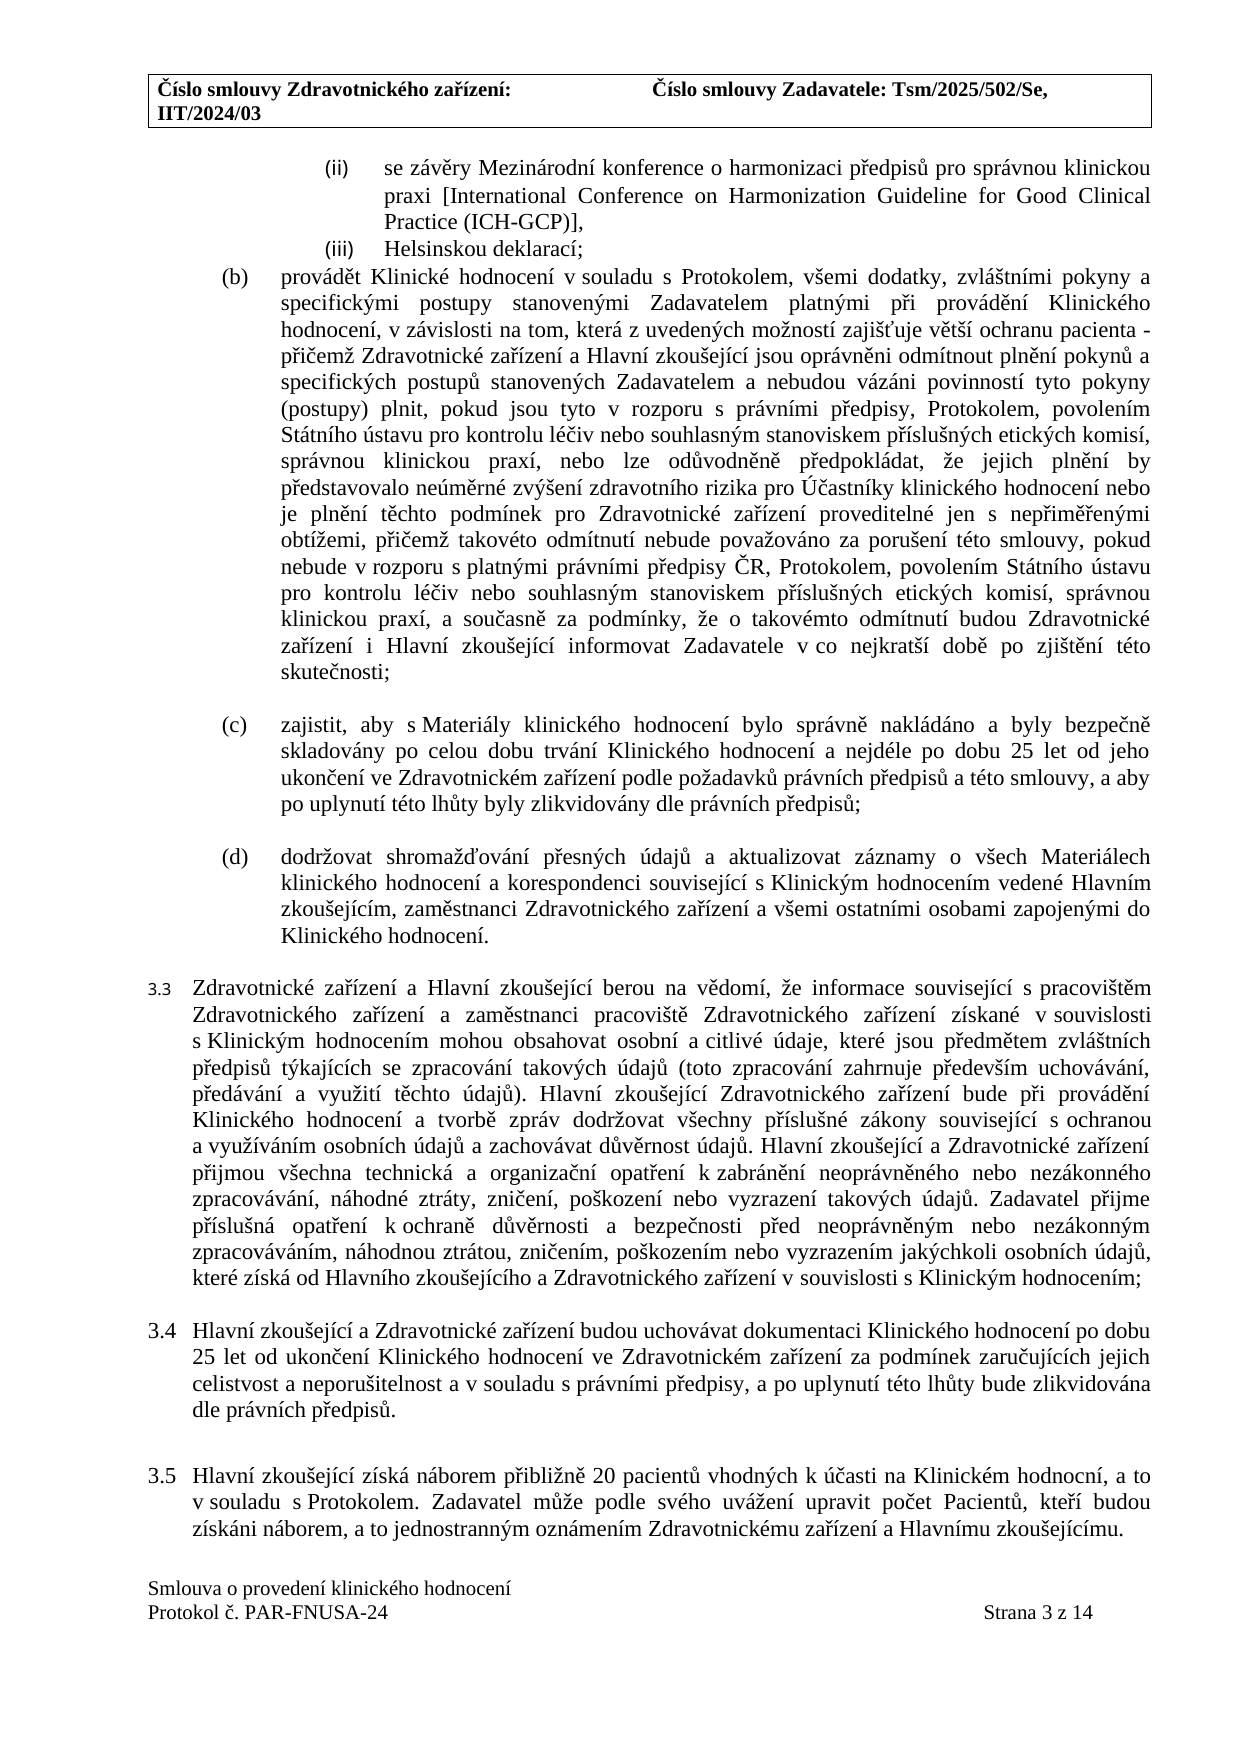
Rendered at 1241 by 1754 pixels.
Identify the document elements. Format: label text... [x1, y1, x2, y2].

list provádět Klinické hodnocení v souladu s Protokolem, všemi dodatky, zvláštními pokyny a specifickými postupy stanovenými Zadavatelem platnými při provádění Klinického hodnocení, v závislosti na tom, která z uvedených možností zajišťuje větší ochranu pacienta - přičemž Zdravotnické zařízení a Hlavní zkoušející jsou oprávněni odmítnout plnění pokynů a specifických postupů stanovených Zadavatelem a nebudou vázáni povinností tyto pokyny (postupy) plnit, pokud jsou tyto v rozporu s právními předpisy, Protokolem, povolením Státního ústavu pro kontrolu léčiv nebo souhlasným stanoviskem příslušných etických komisí, správnou klinickou praxí, nebo lze odůvodněně předpokládat, že jejich plnění by představovalo neúměrné zvýšení zdravotního rizika pro Účastníky klinického hodnocení nebo je plnění těchto podmínek pro Zdravotnické zařízení proveditelné jen s nepřiměřenými obtížemi, přičemž takovéto odmítnutí nebude považováno za porušení této smlouvy, pokud nebude v rozporu s platnými právními předpisy ČR, Protokolem, povolením Státního ústavu pro kontrolu léčiv nebo souhlasným stanoviskem příslušných etických komisí, správnou klinickou praxí, a současně za podmínky, že o takovémto odmítnutí budou Zdravotnické zařízení i Hlavní zkoušející informovat Zadavatele v co nejkratší době po zjištění této skutečnosti; [222, 263, 1152, 684]
list Hlavní zkoušející získá náborem přibližně 20 pacientů vhodných k účasti na Klinickém hodnocní, a to v souladu s Protokolem. Zadavatel může podle svého uvážení upravit počet Pacientů, kteří budou získáni náborem, a to jednostranným oznámením Zdravotnickému zařízení a Hlavnímu zkoušejícímu. [148, 1462, 1152, 1541]
list Hlavní zkoušející a Zdravotnické zařízení budou uchovávat dokumentaci Klinického hodnocení po dobu 25 let od ukončení Klinického hodnocení ve Zdravotnickém zařízení za podmínek zaručujících jejich celistvost a neporušitelnost a v souladu s právními předpisy, a po uplynutí této lhůty bude zlikvidována dle právních předpisů. [148, 1317, 1152, 1422]
list zajistit, aby s Materiály klinického hodnocení bylo správně nakládáno a byly bezpečně skladovány po celou dobu trvání Klinického hodnocení a nejdéle po dobu 25 let od jeho ukončení ve Zdravotnickém zařízení podle požadavků právních předpisů a této smlouvy, a aby po uplynutí této lhůty byly zlikvidovány dle právních předpisů; [222, 711, 1152, 816]
list Helsinskou deklarací; [325, 234, 1152, 263]
list Zdravotnické zařízení a Hlavní zkoušející berou na vědomí, že informace související s pracovištěm Zdravotnického zařízení a zaměstnanci pracoviště Zdravotnického zařízení získané v souvislosti s Klinickým hodnocením mohou obsahovat osobní a citlivé údaje, které jsou předmětem zvláštních předpisů týkajících se zpracování takových údajů (toto zpracování zahrnuje především uchovávání, předávání a využití těchto údajů). Hlavní zkoušející Zdravotnického zařízení bude při provádění Klinického hodnocení a tvorbě zpráv dodržovat všechny příslušné zákony související s ochranou a využíváním osobních údajů a zachovávat důvěrnost údajů. Hlavní zkoušející a Zdravotnické zařízení přijmou všechna technická a organizační opatření k zabránění neoprávněného nebo nezákonného zpracovávání, náhodné ztráty, zničení, poškození nebo vyzrazení takových údajů. Zadavatel přijme příslušná opatření k ochraně důvěrnosti a bezpečnosti před neoprávněným nebo nezákonným zpracováváním, náhodnou ztrátou, zničením, poškozením nebo vyzrazením jakýchkoli osobních údajů, které získá od Hlavního zkoušejícího a Zdravotnického zařízení v souvislosti s Klinickým hodnocením; [148, 974, 1152, 1291]
list dodržovat shromažďování přesných údajů a aktualizovat záznamy o všech Materiálech klinického hodnocení a korespondenci související s Klinickým hodnocením vedené Hlavním zkoušejícím, zaměstnanci Zdravotnického zařízení a všemi ostatními osobami zapojenými do Klinického hodnocení. [222, 843, 1152, 948]
list se závěry Mezinárodní konference o harmonizaci předpisů pro správnou klinickou praxi [International Conference on Harmonization Guideline for Good Clinical Practice (ICH-GCP)], [325, 153, 1152, 234]
